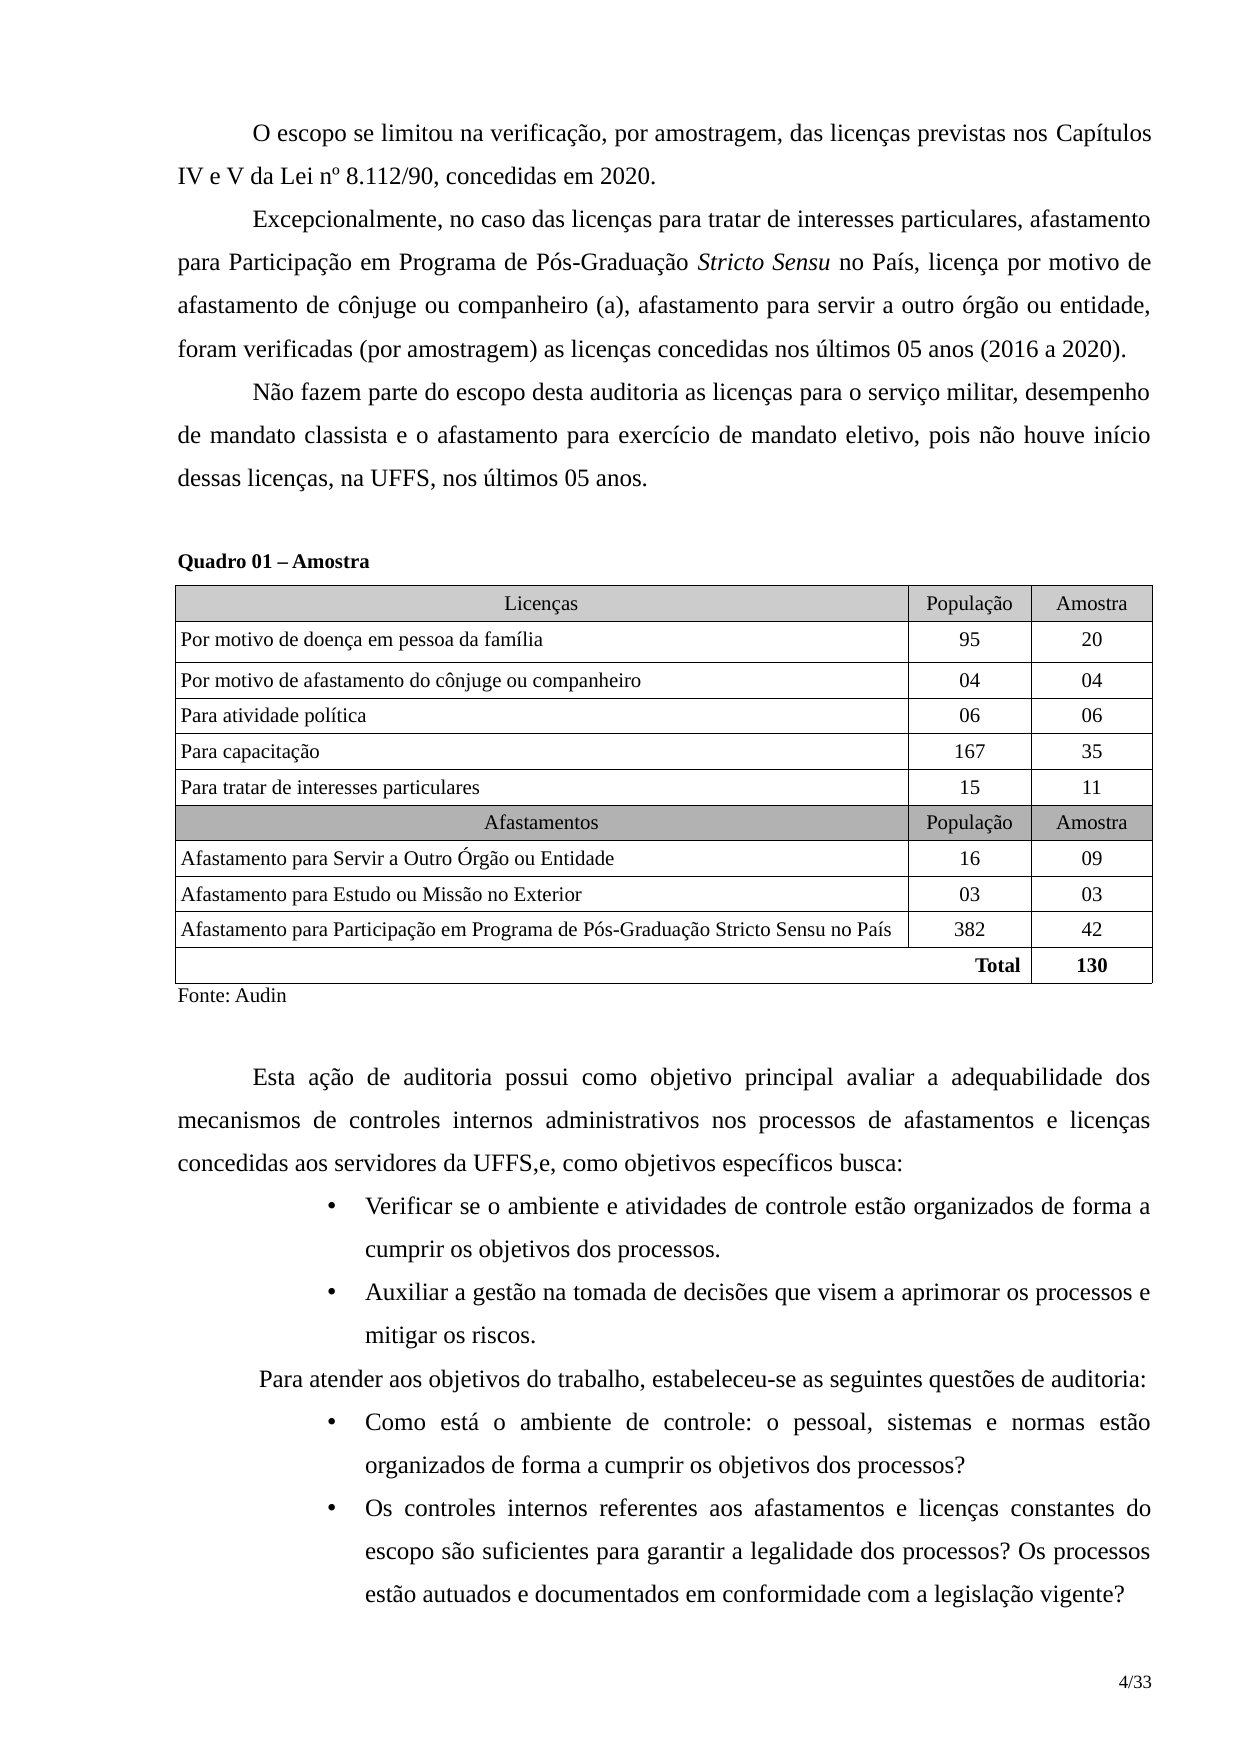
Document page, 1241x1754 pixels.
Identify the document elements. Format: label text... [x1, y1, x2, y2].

table_header Licenças [176, 586, 908, 621]
text Não fazem parte do escopo desta auditoria as licenças para o serviço militar, desempenho de mandato classista e o afastamento para exercício de mandato eletivo, pois não houve início dessas licenças, na UFFS, nos últimos 05 anos. [177, 377, 1152, 492]
text Excepcionalmente, no caso das licenças para tratar de interesses particulares, afastamento para Participação em Programa de Pós-Graduação Stricto Sensu no País, licença por motivo de afastamento de cônjuge ou companheiro (a), afastamento para servir a outro órgão ou entidade, foram verificadas (por amostragem) as licenças concedidas nos últimos 05 anos (2016 a 2020). [177, 204, 1152, 362]
table_cell Para tratar de interesses particulares [176, 770, 908, 804]
table_cell 382 [909, 912, 1031, 947]
table_header População [909, 586, 1031, 621]
table_cell 20 [1032, 622, 1152, 662]
table_cell 04 [909, 663, 1031, 698]
text Fonte: Audin [177, 984, 1152, 1007]
text Esta ação de auditoria possui como objetivo principal avaliar a adequabilidade dos mecanismos de controles internos administrativos nos processos de afastamentos e licenças concedidas aos servidores da UFFS,e, como objetivos específicos busca: [177, 1062, 1152, 1177]
table_cell Para capacitação [176, 734, 908, 769]
table_cell 11 [1032, 770, 1152, 804]
table_cell 35 [1032, 734, 1152, 769]
table_cell Total [176, 948, 1031, 983]
table_cell 15 [909, 770, 1031, 804]
table_cell 03 [1032, 877, 1152, 911]
table_cell 95 [909, 622, 1031, 662]
text Quadro 01 – Amostra [177, 549, 1152, 573]
list Os controles internos referentes aos afastamentos e licenças constantes do escopo são suficientes para garantir a legalidade dos processos? Os processos estão autuados e documentados em conformidade com a legislação vigente? [327, 1493, 1152, 1608]
table_cell 09 [1032, 841, 1152, 876]
table_cell 04 [1032, 663, 1152, 698]
table_cell 06 [909, 699, 1031, 733]
table_cell Afastamento para Participação em Programa de Pós-Graduação Stricto Sensu no País [176, 912, 908, 947]
text Para atender aos objetivos do trabalho, estabeleceu-se as seguintes questões de auditoria: [177, 1364, 1152, 1392]
table_header Amostra [1032, 586, 1152, 621]
table_cell 06 [1032, 699, 1152, 733]
table_cell Afastamentos [176, 806, 908, 840]
list Auxiliar a gestão na tomada de decisões que visem a aprimorar os processos e mitigar os riscos. [327, 1277, 1152, 1349]
table_cell 130 [1032, 948, 1152, 983]
text O escopo se limitou na verificação, por amostragem, das licenças previstas nos Capítulos IV e V da Lei nº 8.112/90, concedidas em 2020. [177, 118, 1152, 190]
table_cell Por motivo de doença em pessoa da família [176, 622, 908, 662]
table_cell População [909, 806, 1031, 840]
table_cell 03 [909, 877, 1031, 911]
table_cell Amostra [1032, 806, 1152, 840]
table_cell Afastamento para Estudo ou Missão no Exterior [176, 877, 908, 911]
table_cell Para atividade política [176, 699, 908, 733]
table_cell 42 [1032, 912, 1152, 947]
table_cell 167 [909, 734, 1031, 769]
table_cell Afastamento para Servir a Outro Órgão ou Entidade [176, 841, 908, 876]
list Verificar se o ambiente e atividades de controle estão organizados de forma a cumprir os objetivos dos processos. [327, 1191, 1152, 1263]
list Como está o ambiente de controle: o pessoal, sistemas e normas estão organizados de forma a cumprir os objetivos dos processos? [327, 1407, 1152, 1479]
table_cell 16 [909, 841, 1031, 876]
table_cell Por motivo de afastamento do cônjuge ou companheiro [176, 663, 908, 698]
